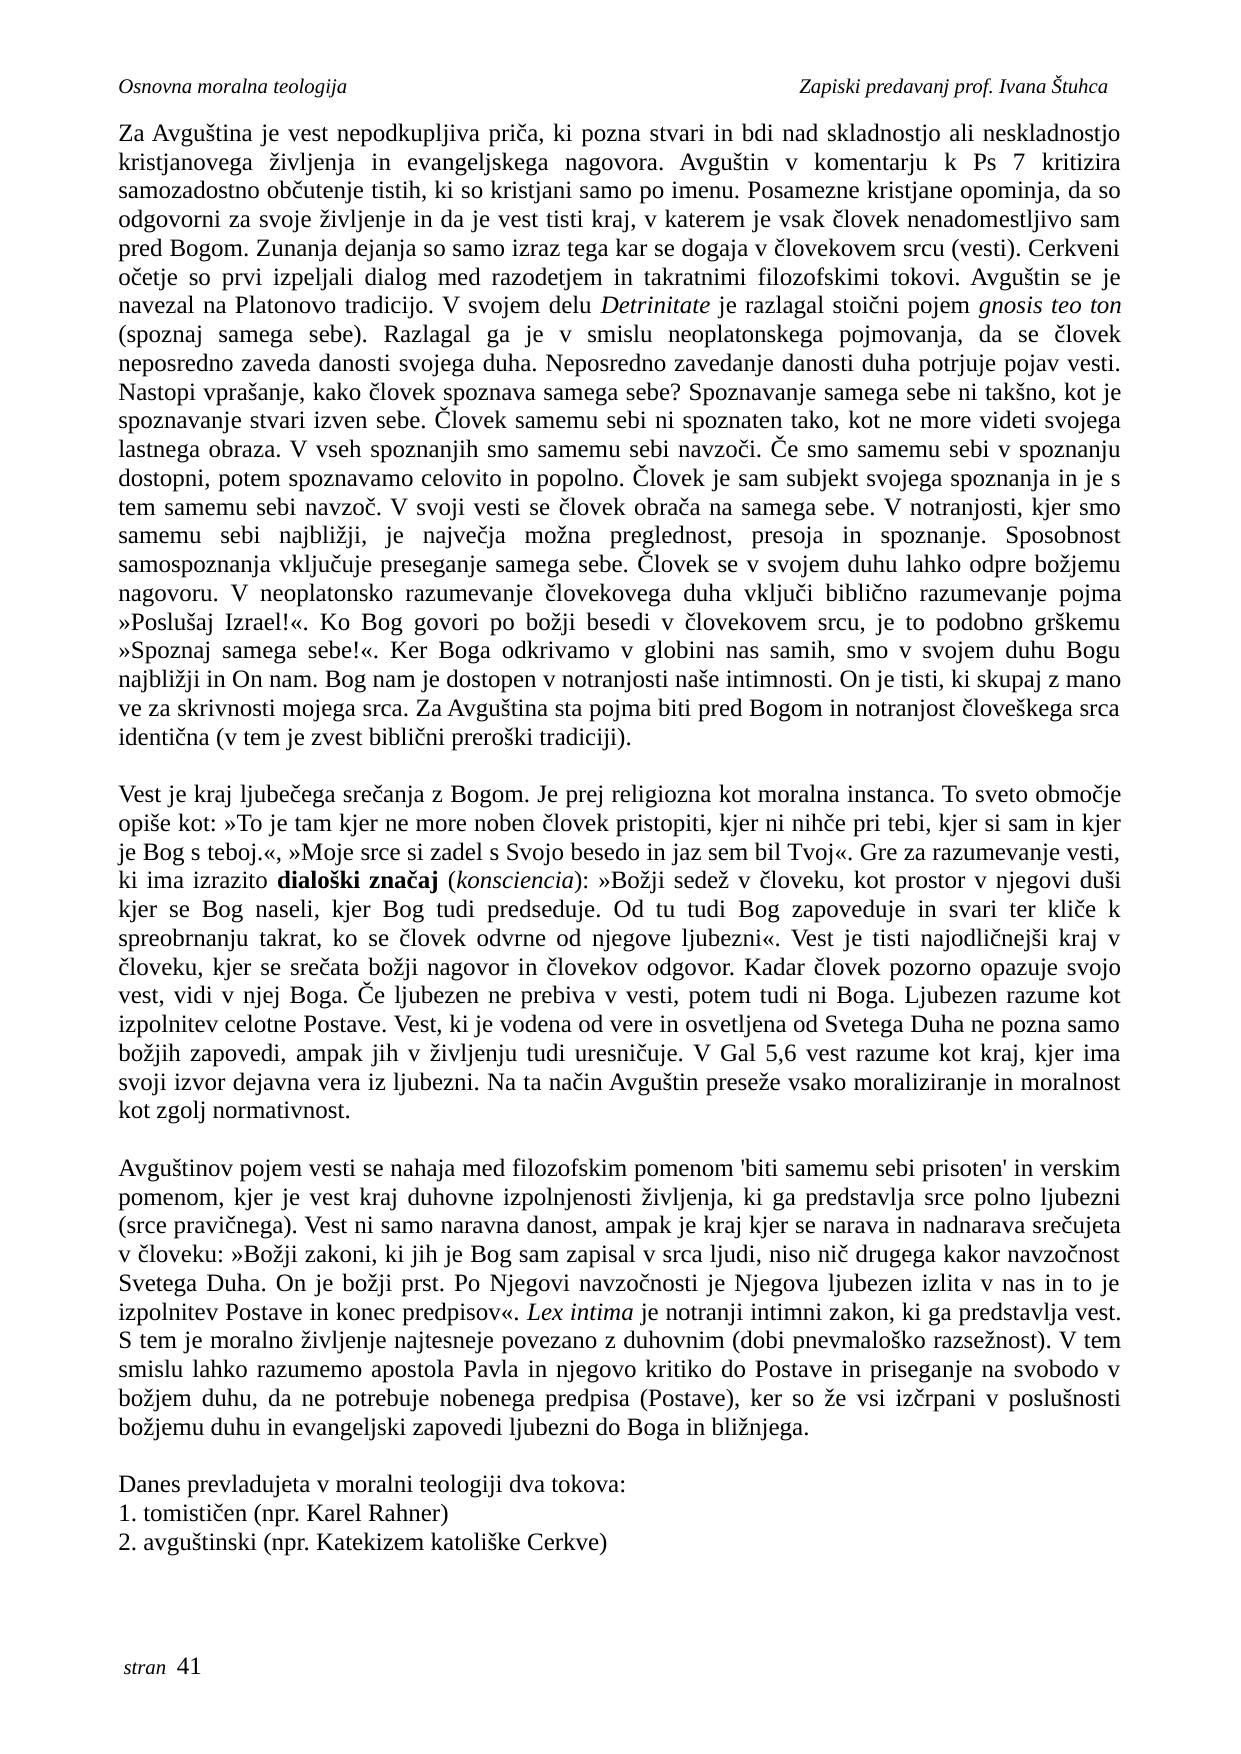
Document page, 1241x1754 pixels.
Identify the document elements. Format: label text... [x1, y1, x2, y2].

text Danes prevladujeta v moralni teologiji dva tokova: [118, 1469, 1122, 1498]
text Vest je kraj ljubečega srečanja z Bogom. Je prej religiozna kot moralna instanca. To sveto območje opiše kot: »To je tam kjer ne more noben človek pristopiti, kjer ni nihče pri tebi, kjer si sam in kjer je Bog s teboj.«, »Moje srce si zadel s Svojo besedo in jaz sem bil Tvoj«. Gre za razumevanje vesti, ki ima izrazito dialoški značaj (konsciencia): »Božji sedež v človeku, kot prostor v njegovi duši kjer se Bog naseli, kjer Bog tudi predseduje. Od tu tudi Bog zapoveduje in svari ter kliče k spreobrnanju takrat, ko se človek odvrne od njegove ljubezni«. Vest je tisti najodličnejši kraj v človeku, kjer se srečata božji nagovor in človekov odgovor. Kadar človek pozorno opazuje svojo vest, vidi v njej Boga. Če ljubezen ne prebiva v vesti, potem tudi ni Boga. Ljubezen razume kot izpolnitev celotne Postave. Vest, ki je vodena od vere in osvetljena od Svetega Duha ne pozna samo božjih zapovedi, ampak jih v življenju tudi uresničuje. V Gal 5,6 vest razume kot kraj, kjer ima svoji izvor dejavna vera iz ljubezni. Na ta način Avguštin preseže vsako moraliziranje in moralnost kot zgolj normativnost. [118, 779, 1122, 1124]
text Avguštinov pojem vesti se nahaja med filozofskim pomenom 'biti samemu sebi prisoten' in verskim pomenom, kjer je vest kraj duhovne izpolnjenosti življenja, ki ga predstavlja srce polno ljubezni (srce pravičnega). Vest ni samo naravna danost, ampak je kraj kjer se narava in nadnarava srečujeta v človeku: »Božji zakoni, ki jih je Bog sam zapisal v srca ljudi, niso nič drugega kakor navzočnost Svetega Duha. On je božji prst. Po Njegovi navzočnosti je Njegova ljubezen izlita v nas in to je izpolnitev Postave in konec predpisov«. Lex intima je notranji intimni zakon, ki ga predstavlja vest. S tem je moralno življenje najtesneje povezano z duhovnim (dobi pnevmaloško razsežnost). V tem smislu lahko razumemo apostola Pavla in njegovo kritiko do Postave in priseganje na svobodo v božjem duhu, da ne potrebuje nobenega predpisa (Postave), ker so že vsi izčrpani v poslušnosti božjemu duhu in evangeljski zapovedi ljubezni do Boga in bližnjega. [118, 1153, 1122, 1441]
text 1. tomističen (npr. Karel Rahner) [118, 1498, 1122, 1527]
text Za Avguština je vest nepodkupljiva priča, ki pozna stvari in bdi nad skladnostjo ali neskladnostjo kristjanovega življenja in evangeljskega nagovora. Avguštin v komentarju k Ps 7 kritizira samozadostno občutenje tistih, ki so kristjani samo po imenu. Posamezne kristjane opominja, da so odgovorni za svoje življenje in da je vest tisti kraj, v katerem je vsak človek nenadomestljivo sam pred Bogom. Zunanja dejanja so samo izraz tega kar se dogaja v človekovem srcu (vesti). Cerkveni očetje so prvi izpeljali dialog med razodetjem in takratnimi filozofskimi tokovi. Avguštin se je navezal na Platonovo tradicijo. V svojem delu Detrinitate je razlagal stoični pojem gnosis teo ton (spoznaj samega sebe). Razlagal ga je v smislu neoplatonskega pojmovanja, da se človek neposredno zaveda danosti svojega duha. Neposredno zavedanje danosti duha potrjuje pojav vesti. Nastopi vprašanje, kako človek spoznava samega sebe? Spoznavanje samega sebe ni takšno, kot je spoznavanje stvari izven sebe. Človek samemu sebi ni spoznaten tako, kot ne more videti svojega lastnega obraza. V vseh spoznanjih smo samemu sebi navzoči. Če smo samemu sebi v spoznanju dostopni, potem spoznavamo celovito in popolno. Človek je sam subjekt svojega spoznanja in je s tem samemu sebi navzoč. V svoji vesti se človek obrača na samega sebe. V notranjosti, kjer smo samemu sebi najbližji, je največja možna preglednost, presoja in spoznanje. Sposobnost samospoznanja vključuje preseganje samega sebe. Človek se v svojem duhu lahko odpre božjemu nagovoru. V neoplatonsko razumevanje človekovega duha vključi biblično razumevanje pojma »Poslušaj Izrael!«. Ko Bog govori po božji besedi v človekovem srcu, je to podobno grškemu »Spoznaj samega sebe!«. Ker Boga odkrivamo v globini nas samih, smo v svojem duhu Bogu najbližji in On nam. Bog nam je dostopen v notranjosti naše intimnosti. On je tisti, ki skupaj z mano ve za skrivnosti mojega srca. Za Avguština sta pojma biti pred Bogom in notranjost človeškega srca identična (v tem je zvest biblični preroški tradiciji). [118, 118, 1122, 751]
text 2. avguštinski (npr. Katekizem katoliške Cerkve) [118, 1527, 1122, 1556]
